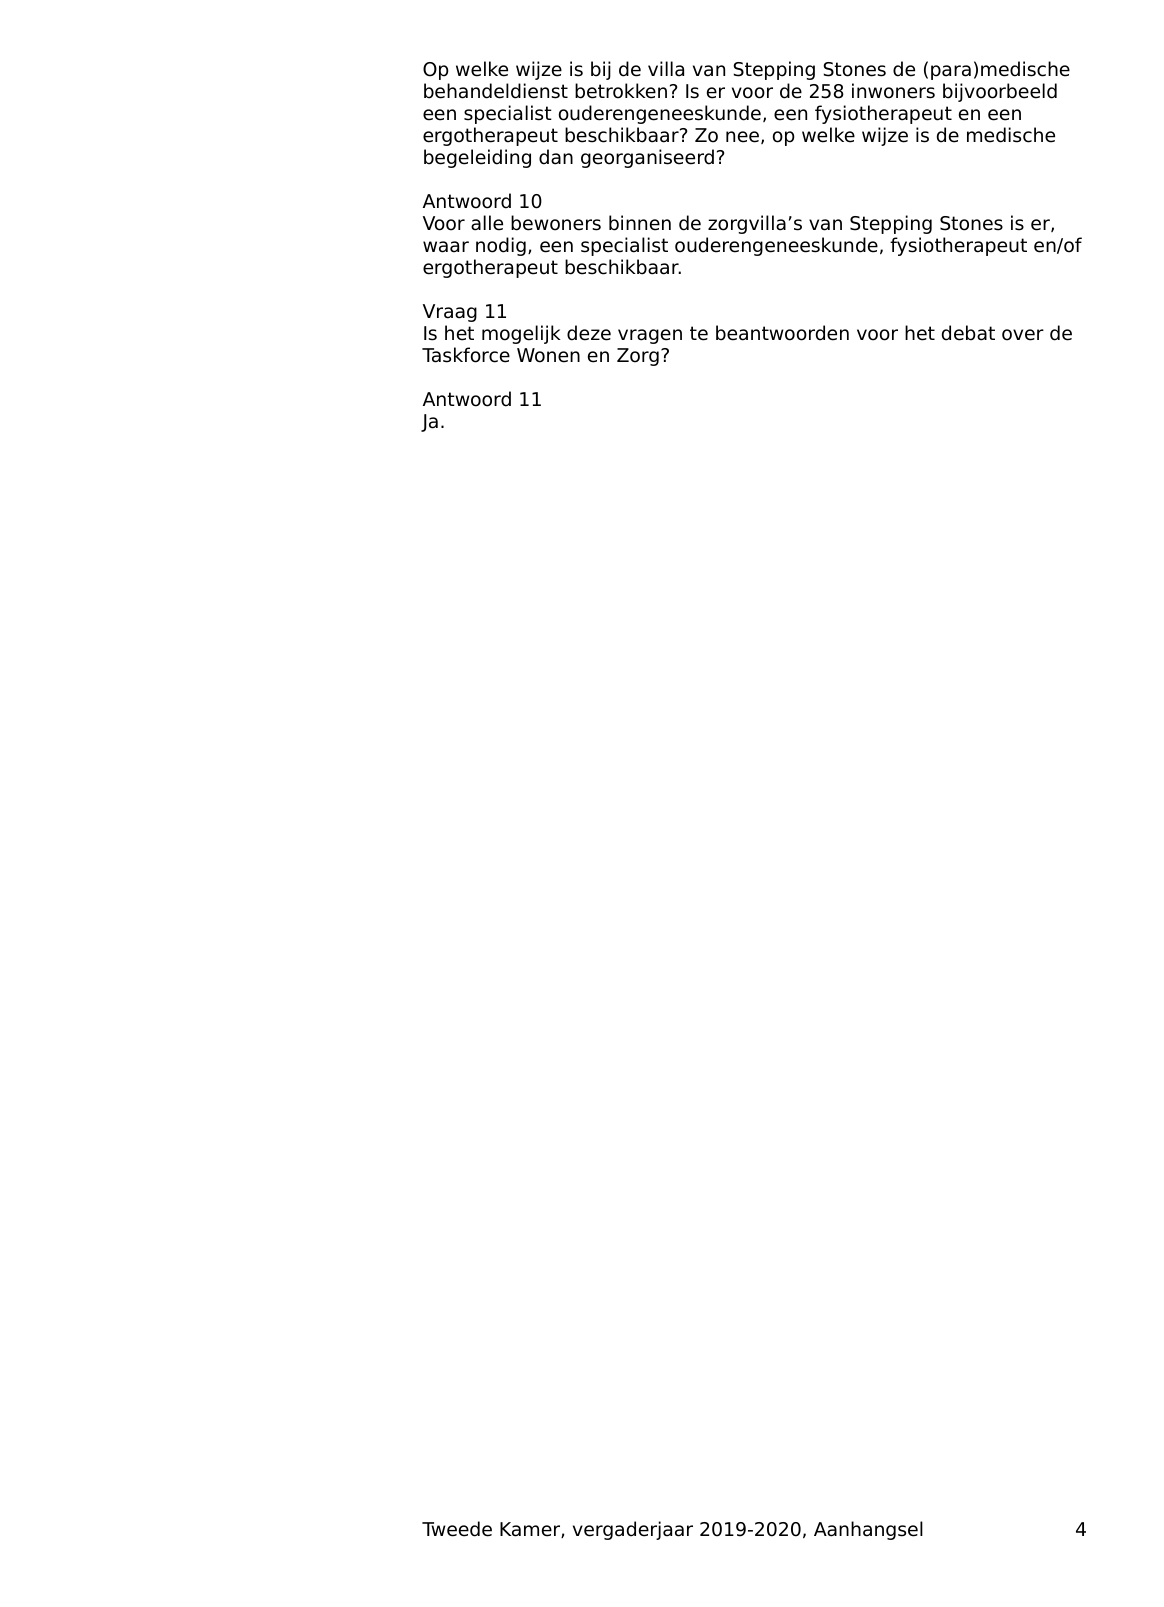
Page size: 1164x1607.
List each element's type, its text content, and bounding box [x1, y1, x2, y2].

text Vraag 11 [422, 301, 1087, 323]
text Is het mogelijk deze vragen te beantwoorden voor het debat over de Taskforce Wonen en Zorg? [422, 323, 1087, 367]
text Antwoord 11 [422, 389, 1087, 411]
text Voor alle bewoners binnen de zorgvilla’s van Stepping Stones is er, waar nodig, een specialist ouderengeneeskunde, fysiotherapeut en/of ergotherapeut beschikbaar. [422, 213, 1087, 279]
text Op welke wijze is bij de villa van Stepping Stones de (para)medische behandeldienst betrokken? Is er voor de 258 inwoners bijvoorbeeld een specialist ouderengeneeskunde, een fysiotherapeut en een ergotherapeut beschikbaar? Zo nee, op welke wijze is de medische begeleiding dan georganiseerd? [422, 59, 1087, 169]
text Antwoord 10 [422, 191, 1087, 213]
text Ja. [422, 411, 1087, 433]
